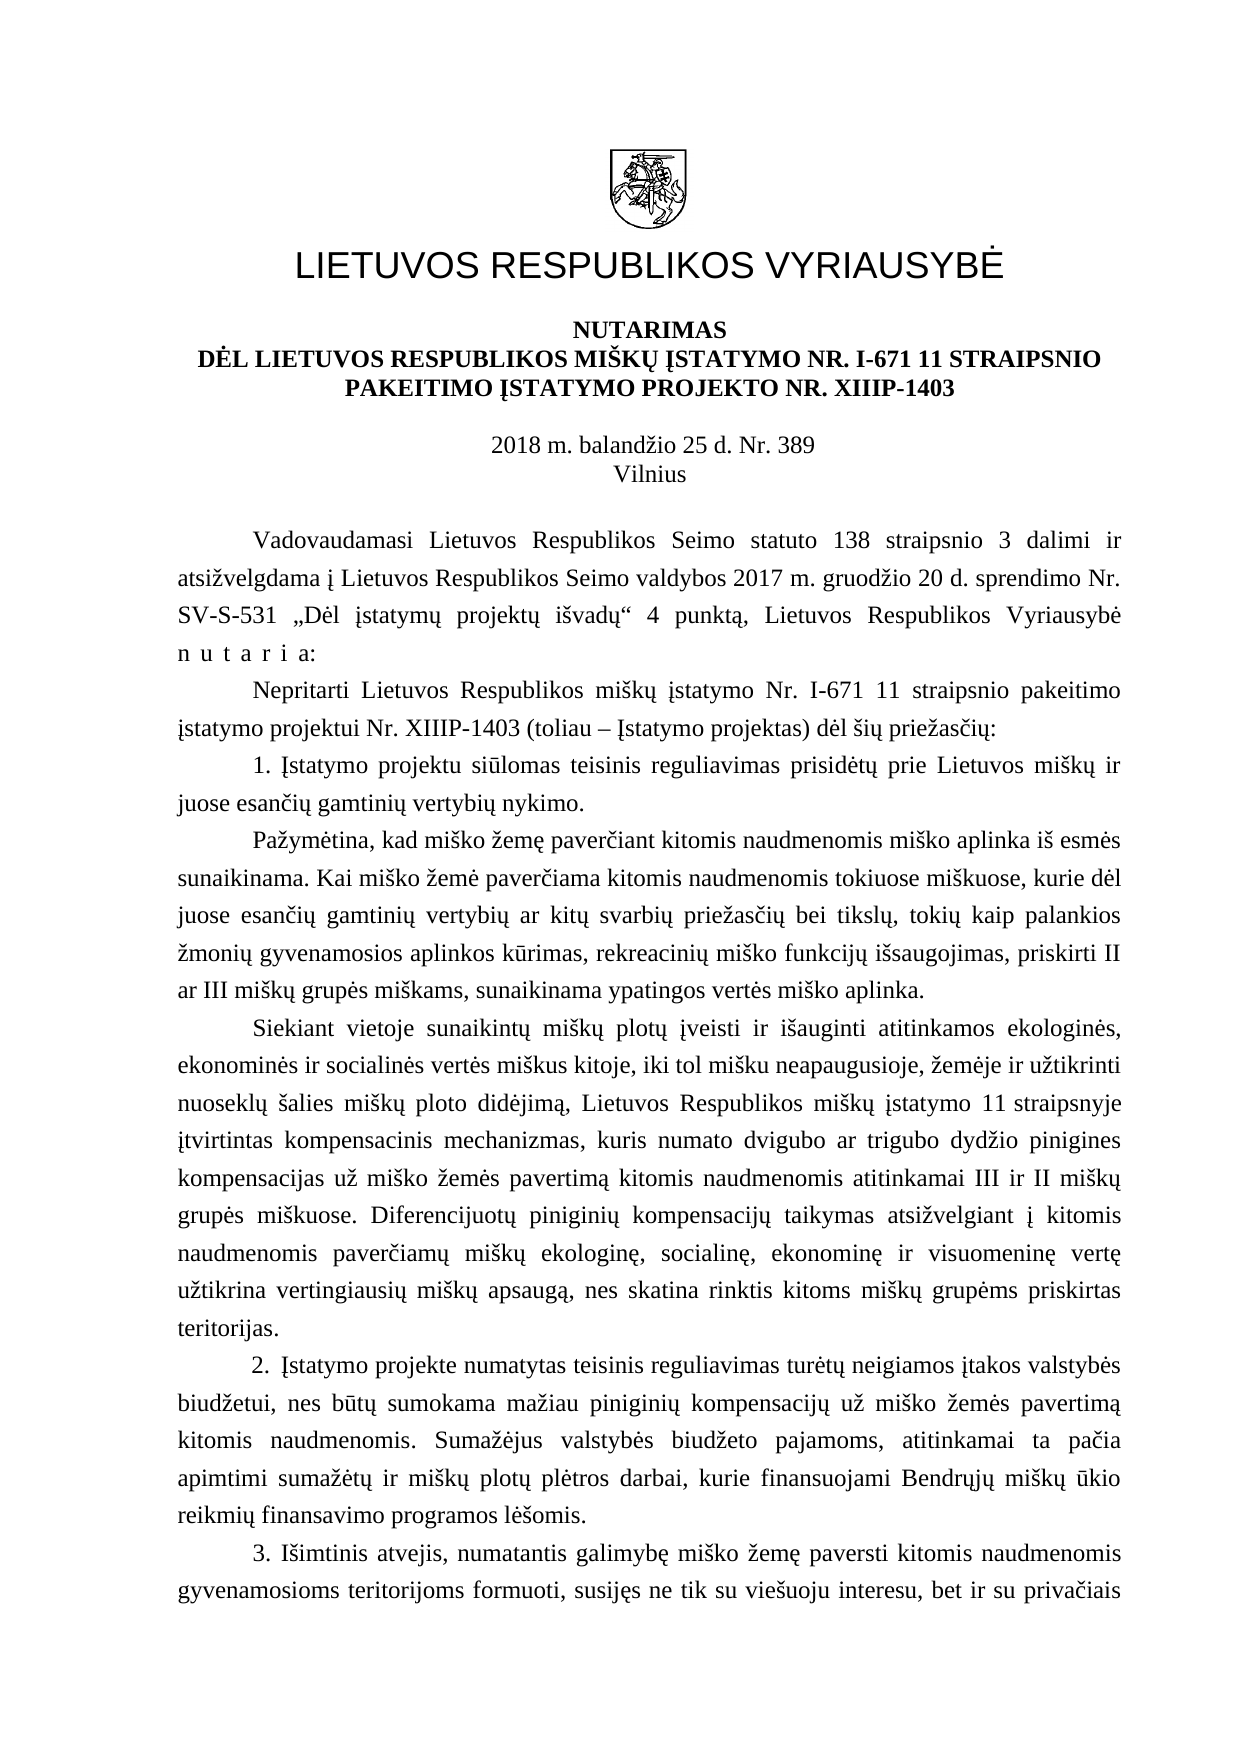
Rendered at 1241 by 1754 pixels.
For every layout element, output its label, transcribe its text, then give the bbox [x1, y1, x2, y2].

text 3. Išimtinis atvejis, numatantis galimybę miško žemę paversti kitomis naudmenomis gyvenamosioms teritorijoms formuoti, susijęs ne tik su viešuoju interesu, bet ir su privačiais [177, 1529, 1122, 1604]
text Vadovaudamasi Lietuvos Respublikos Seimo statuto 138 straipsnio 3 dalimi ir atsižvelgdama į Lietuvos Respublikos Seimo valdybos 2017 m. gruodžio 20 d. sprendimo Nr. SV-S-531 „Dėl įstatymų projektų išvadų“ 4 punktą, Lietuvos Respublikos Vyriausybė nutaria: [177, 516, 1122, 666]
text Pažymėtina, kad miško žemę paverčiant kitomis naudmenomis miško aplinka iš esmės sunaikinama. Kai miško žemė paverčiama kitomis naudmenomis tokiuose miškuose, kurie dėl juose esančių gamtinių vertybių ar kitų svarbių priežasčių bei tikslų, tokių kaip palankios žmonių gyvenamosios aplinkos kūrimas, rekreacinių miško funkcijų išsaugojimas, priskirti II ar III miškų grupės miškams, sunaikinama ypatingos vertės miško aplinka. [177, 816, 1122, 1004]
text 2. Įstatymo projekte numatytas teisinis reguliavimas turėtų neigiamos įtakos valstybės biudžetui, nes būtų sumokama mažiau piniginių kompensacijų už miško žemės pavertimą kitomis naudmenomis. Sumažėjus valstybės biudžeto pajamoms, atitinkamai ta pačia apimtimi sumažėtų ir miškų plotų plėtros darbai, kurie finansuojami Bendrųjų miškų ūkio reikmių finansavimo programos lėšomis. [177, 1341, 1122, 1529]
text 2018 m. balandžio 25 d. Nr. 389 [177, 430, 1122, 459]
text nutarimas [177, 315, 1122, 344]
text 1. Įstatymo projektu siūlomas teisinis reguliavimas prisidėtų prie Lietuvos miškų ir juose esančių gamtinių vertybių nykimo. [177, 741, 1122, 816]
text Vilnius [177, 459, 1122, 488]
text Nepritarti Lietuvos Respublikos miškų įstatymo Nr. I-671 11 straipsnio pakeitimo įstatymo projektui Nr. XIIIP-1403 (toliau – Įstatymo projektas) dėl šių priežasčių: [177, 666, 1122, 741]
text Lietuvos Respublikos Vyriausybė [177, 243, 1122, 286]
text Siekiant vietoje sunaikintų miškų plotų įveisti ir išauginti atitinkamos ekologinės, ekonominės ir socialinės vertės miškus kitoje, iki tol mišku neapaugusioje, žemėje ir užtikrinti nuoseklų šalies miškų ploto didėjimą, Lietuvos Respublikos miškų įstatymo 11 straipsnyje įtvirtintas kompensacinis mechanizmas, kuris numato dvigubo ar trigubo dydžio pinigines kompensacijas už miško žemės pavertimą kitomis naudmenomis atitinkamai III ir II miškų grupės miškuose. Diferencijuotų piniginių kompensacijų taikymas atsižvelgiant į kitomis naudmenomis paverčiamų miškų ekologinę, socialinę, ekonominę ir visuomeninę vertę užtikrina vertingiausių miškų apsaugą, nes skatina rinktis kitoms miškų grupėms priskirtas teritorijas. [177, 1004, 1122, 1341]
text DĖL LIETUVOS RESPUBLIKOS MIŠKŲ ĮSTATYMO NR. I-671 11 STRAIPSNIO PAKEITIMO ĮSTATYMO PROJEKTO NR. XIIIP-1403 [177, 344, 1122, 401]
